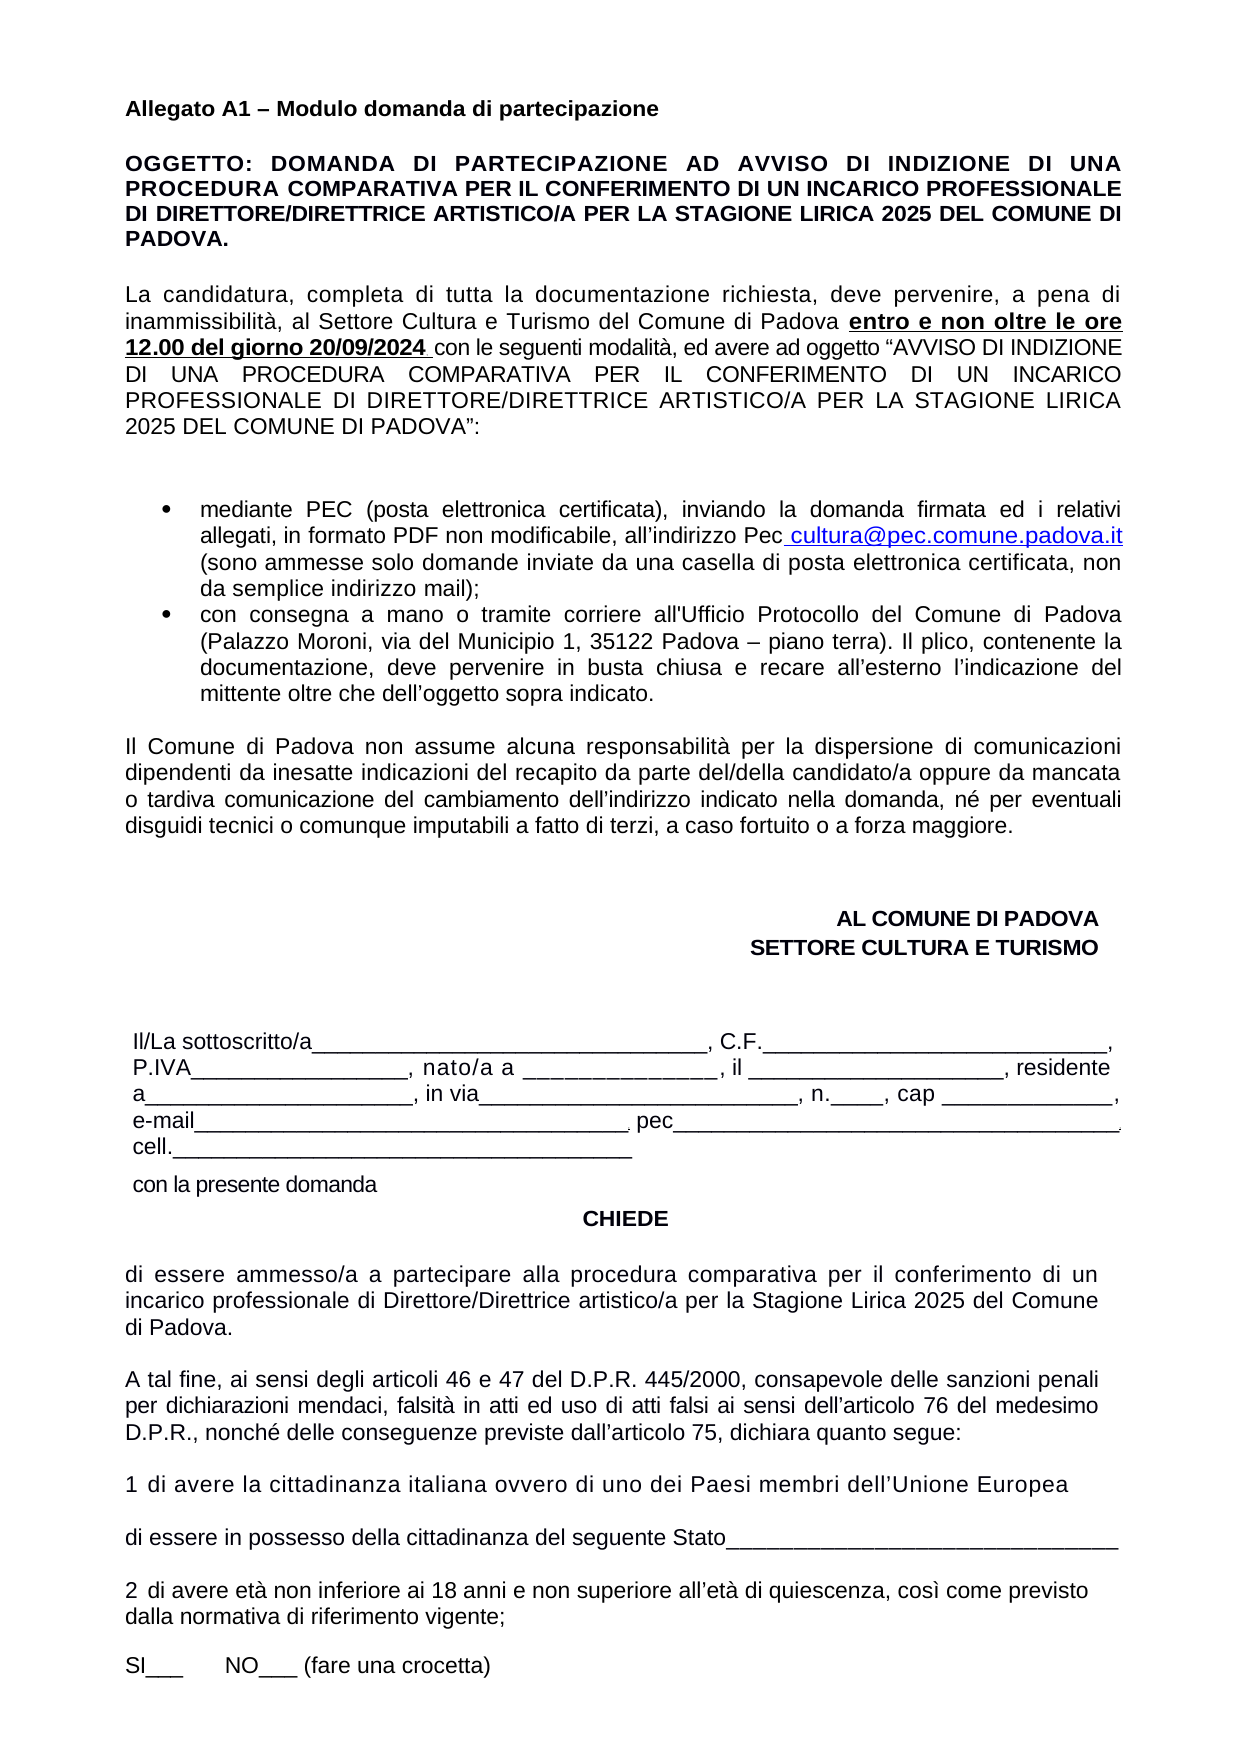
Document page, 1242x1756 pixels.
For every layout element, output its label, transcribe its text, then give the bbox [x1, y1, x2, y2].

text Il/La sottoscritto/a_______________________________, C.F.___________________________, [132, 1028, 1123, 1054]
text di essere ammesso/a a partecipare alla procedura comparativa per il conferimento di un incarico professionale di Direttore/Direttrice artistico/a per la Stagione Lirica 2025 del Comune di Padova. [125, 1261, 1100, 1340]
text di essere in possesso della cittadinanza del seguente Stato_____________________________ [125, 1524, 1123, 1550]
text Il Comune di Padova non assume alcuna responsabilità per la dispersione di comunicazioni dipendenti da inesatte indicazioni del recapito da parte del/della candidato/a oppure da mancata o tardiva comunicazione del cambiamento dell’indirizzo indicato nella domanda, né per eventuali disguidi tecnici o comunque imputabili a fatto di terzi, a caso fortuito o a forza maggiore. [125, 733, 1123, 838]
text a_____________________, in via_________________________, n.____, cap _____________, [132, 1080, 1123, 1107]
list di avere età non inferiore ai 18 anni e non superiore all’età di quiescenza, così come previsto dalla normativa di riferimento vigente; [125, 1577, 1123, 1629]
text Allegato A1 – Modulo domanda di partecipazione [125, 95, 1123, 121]
text P.IVA_________________, nato/a a ______________, il ____________________, residente [132, 1054, 1123, 1080]
text cell.____________________________________ [132, 1133, 1123, 1159]
text AL COMUNE DI PADOVA SETTORE CULTURA E TURISMO [739, 906, 1099, 960]
text A tal fine, ai sensi degli articoli 46 e 47 del D.P.R. 445/2000, consapevole delle sanzioni penali per dichiarazioni mendaci, falsità in atti ed uso di atti falsi ai sensi dell’articolo 76 del medesimo D.P.R., nonché delle conseguenze previste dall’articolo 75, dichiara quanto segue: [125, 1366, 1100, 1445]
text OGGETTO: DOMANDA DI PARTECIPAZIONE AD AVVISO DI INDIZIONE DI UNA PROCEDURA COMPARATIVA PER IL CONFERIMENTO DI UN INCARICO PROFESSIONALE DI DIRETTORE/DIRETTRICE ARTISTICO/A PER LA STAGIONE LIRICA 2025 DEL COMUNE DI PADOVA. [125, 151, 1123, 251]
text CHIEDE [582, 1208, 1123, 1231]
text con la presente domanda [132, 1171, 1123, 1197]
list con consegna a mano o tramite corriere all'Ufficio Protocollo del Comune di Padova (Palazzo Moroni, via del Municipio 1, 35122 Padova – piano terra). Il plico, contenente la documentazione, deve pervenire in busta chiusa e recare all’esterno l’indicazione del mittente oltre che dell’oggetto sopra indicato. [162, 601, 1123, 707]
list di avere la cittadinanza italiana ovvero di uno dei Paesi membri dell’Unione Europea [125, 1471, 1123, 1498]
text La candidatura, completa di tutta la documentazione richiesta, deve pervenire, a pena di inammissibilità, al Settore Cultura e Turismo del Comune di Padova entro e non oltre le ore 12.00 del giorno 20/09/2024, con le seguenti modalità, ed avere ad oggetto “AVVISO DI INDIZIONE DI UNA PROCEDURA COMPARATIVA PER IL CONFERIMENTO DI UN INCARICO PROFESSIONALE DI DIRETTORE/DIRETTRICE ARTISTICO/A PER LA STAGIONE LIRICA 2025 DEL COMUNE DI PADOVA”: [125, 281, 1123, 439]
list mediante PEC (posta elettronica certificata), inviando la domanda firmata ed i relativi allegati, in formato PDF non modificabile, all’indirizzo Pec cultura@pec.comune.padova.it (sono ammesse solo domande inviate da una casella di posta elettronica certificata, non da semplice indirizzo mail); [162, 496, 1123, 601]
text SI___ NO___ (fare una crocetta) [125, 1652, 1123, 1678]
text e-mail__________________________________, pec___________________________________, [132, 1107, 1123, 1133]
